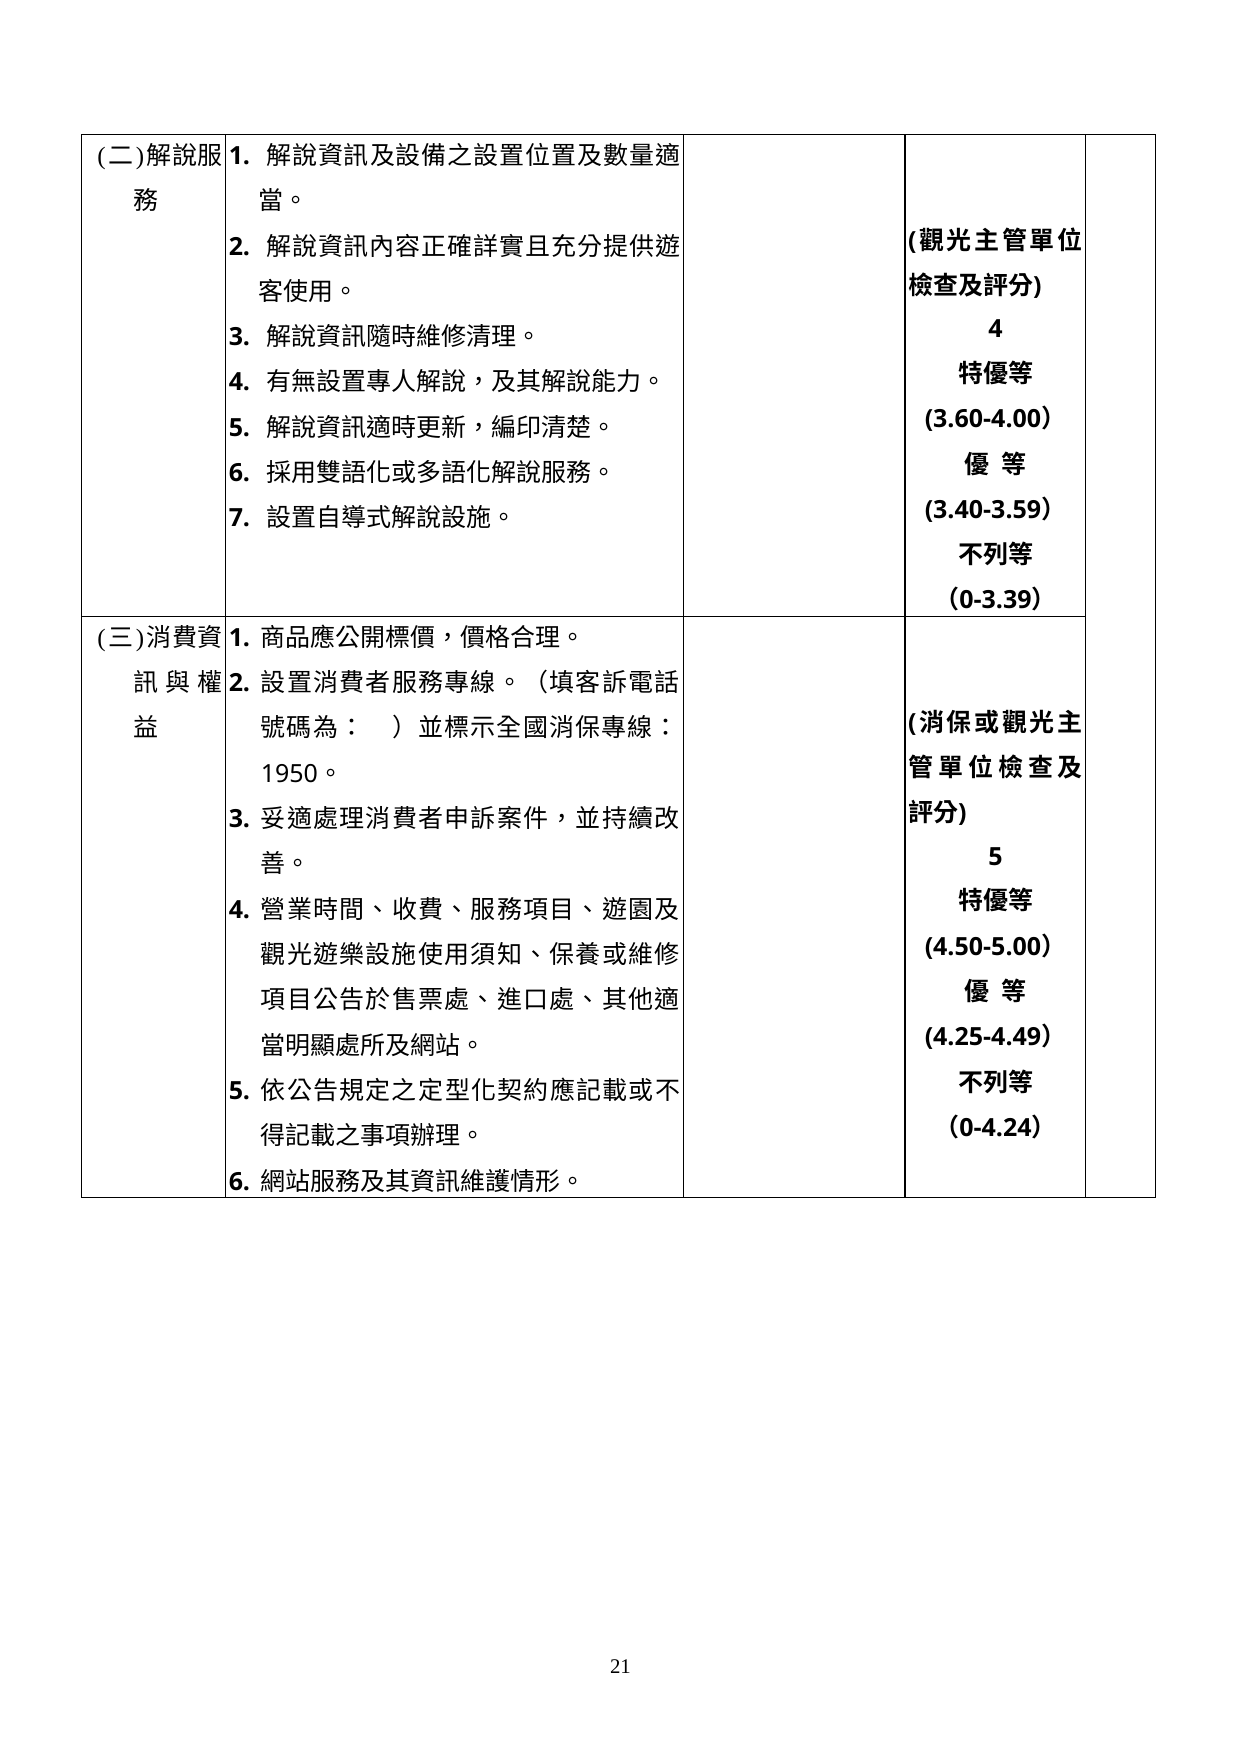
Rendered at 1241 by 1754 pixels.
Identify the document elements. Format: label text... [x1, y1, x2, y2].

table_cell (消保或觀光主管單位檢查及評分) 5 特優等 (4.50-5.00） 優 等 (4.25-4.49） 不列等 （0-4.24） [906, 617, 1085, 1197]
table_cell [1086, 135, 1155, 1197]
table_cell [684, 617, 904, 1197]
table_cell (觀光主管單位檢查及評分) 4 特優等 (3.60-4.00） 優 等 (3.40-3.59） 不列等 （0-3.39） [906, 135, 1085, 616]
table_cell [684, 135, 904, 616]
table_cell 商品應公開標價，價格合理。 設置消費者服務專線。（填客訴電話號碼為： ）並標示全國消保專線：1950。 妥適處理消費者申訴案件，並持續改善。 營業時間、收費、服務項目、遊園及觀光遊樂設施使用須知、保養或維修項目公告於售票處、進口處、其他適當明顯處所及網站。 依公告規定之定型化契約應記載或不得記載之事項辦理。 網站服務及其資訊維護情形。 [226, 617, 683, 1197]
table_cell 解說資訊及設備之設置位置及數量適當。 解說資訊內容正確詳實且充分提供遊客使用。 解說資訊隨時維修清理。 有無設置專人解說，及其解說能力。 解說資訊適時更新，編印清楚。 採用雙語化或多語化解說服務。 設置自導式解說設施。 [226, 135, 683, 616]
table_cell (三)消費資訊與權益 [82, 617, 225, 1197]
table_cell (二)解說服務 [82, 135, 225, 616]
